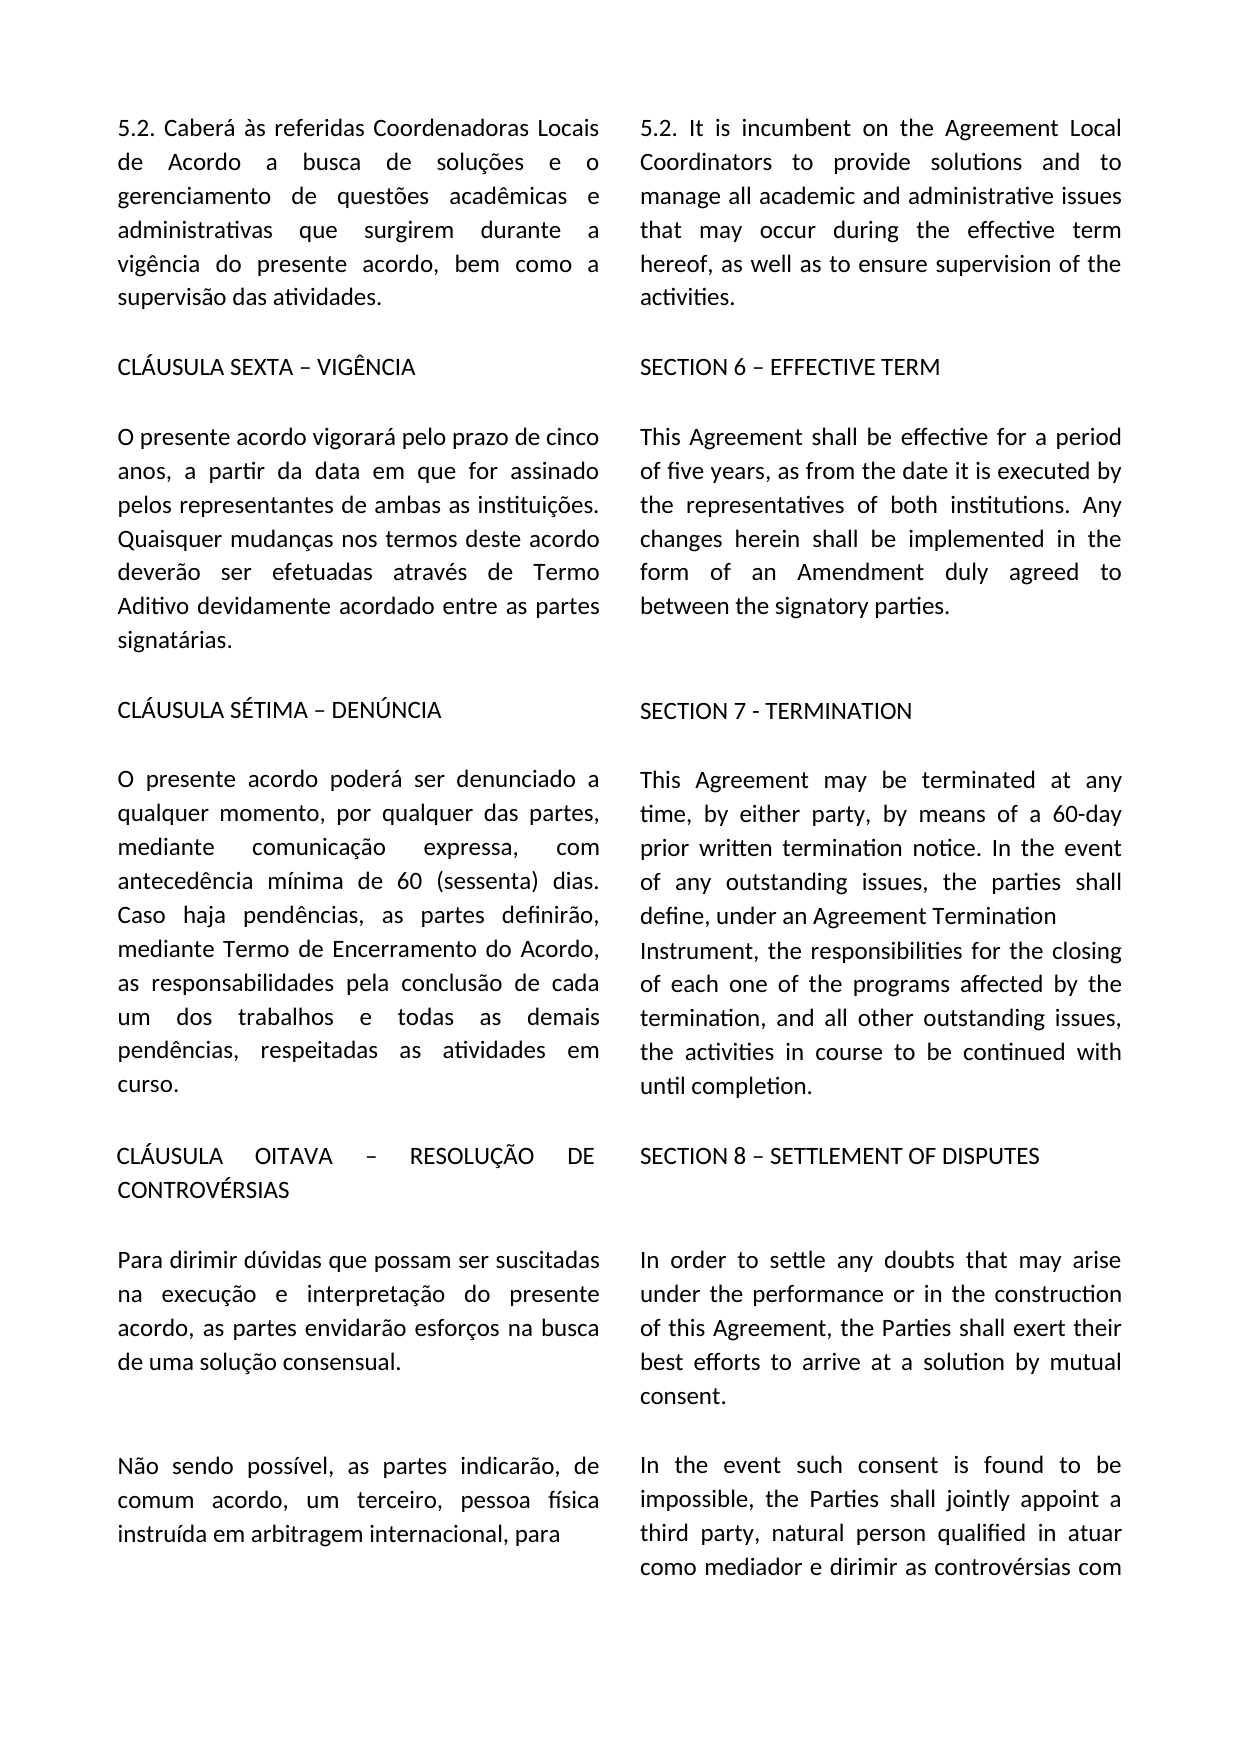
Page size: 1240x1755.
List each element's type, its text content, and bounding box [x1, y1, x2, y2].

text CONTROVÉRSIAS [117, 1175, 600, 1205]
text This Agreement shall be effective for a period of five years, as from the date it is executed by the representatives of both institutions. Any changes herein shall be implemented in the form of an Amendment duly agreed to between the signatory parties. [640, 421, 1122, 621]
text Não sendo possível, as partes indicarão, de comum acordo, um terceiro, pessoa física instruída em arbitragem internacional, para [117, 1451, 600, 1549]
text In order to settle any doubts that may arise under the performance or in the construction of this Agreement, the Parties shall exert their best efforts to arrive at a solution by mutual consent. [640, 1244, 1122, 1410]
text In the event such consent is found to be impossible, the Parties shall jointly appoint a third party, natural person qualified in atuar como mediador e dirimir as controvérsias com [640, 1449, 1122, 1582]
text O presente acordo poderá ser denunciado a qualquer momento, por qualquer das partes, mediante comunicação expressa, com antecedência mínima de 60 (sessenta) dias. Caso haja pendências, as partes definirão, mediante Termo de Encerramento do Acordo, as responsabilidades pela conclusão de cada um dos trabalhos e todas as demais pendências, respeitadas as atividades em curso. [117, 764, 600, 1099]
text 5.2. Caberá às referidas Coordenadoras Locais de Acordo a busca de soluções e o gerenciamento de questões acadêmicas e administrativas que surgirem durante a vigência do presente acordo, bem como a supervisão das atividades. [117, 112, 600, 312]
text SECTION 6 – EFFECTIVE TERM [640, 351, 1122, 382]
text Para dirimir dúvidas que possam ser suscitadas na execução e interpretação do presente acordo, as partes envidarão esforços na busca de uma solução consensual. [117, 1244, 600, 1377]
text SECTION 7 - TERMINATION [640, 695, 1122, 725]
text CLÁUSULA OITAVA – RESOLUÇÃO DE [116, 1140, 600, 1170]
text CLÁUSULA SÉTIMA – DENÚNCIA [117, 694, 600, 724]
text 5.2. It is incumbent on the Agreement Local Coordinators to provide solutions and to manage all academic and administrative issues that may occur during the effective term hereof, as well as to ensure supervision of the activities. [640, 112, 1122, 312]
text O presente acordo vigorará pelo prazo de cinco anos, a partir da data em que for assinado pelos representantes de ambas as instituições. Quaisquer mudanças nos termos deste acordo deverão ser efetuadas através de Termo Aditivo devidamente acordado entre as partes signatárias. [117, 421, 600, 655]
text This Agreement may be terminated at any time, by either party, by means of a 60-day prior written termination notice. In the event of any outstanding issues, the parties shall define, under an Agreement Termination [640, 764, 1122, 930]
text SECTION 8 – SETTLEMENT OF DISPUTES [640, 1140, 1122, 1171]
text Instrument, the responsibilities for the closing of each one of the programs affected by the termination, and all other outstanding issues, the activities in course to be continued with until completion. [640, 935, 1122, 1101]
text CLÁUSULA SEXTA – VIGÊNCIA [117, 351, 600, 382]
